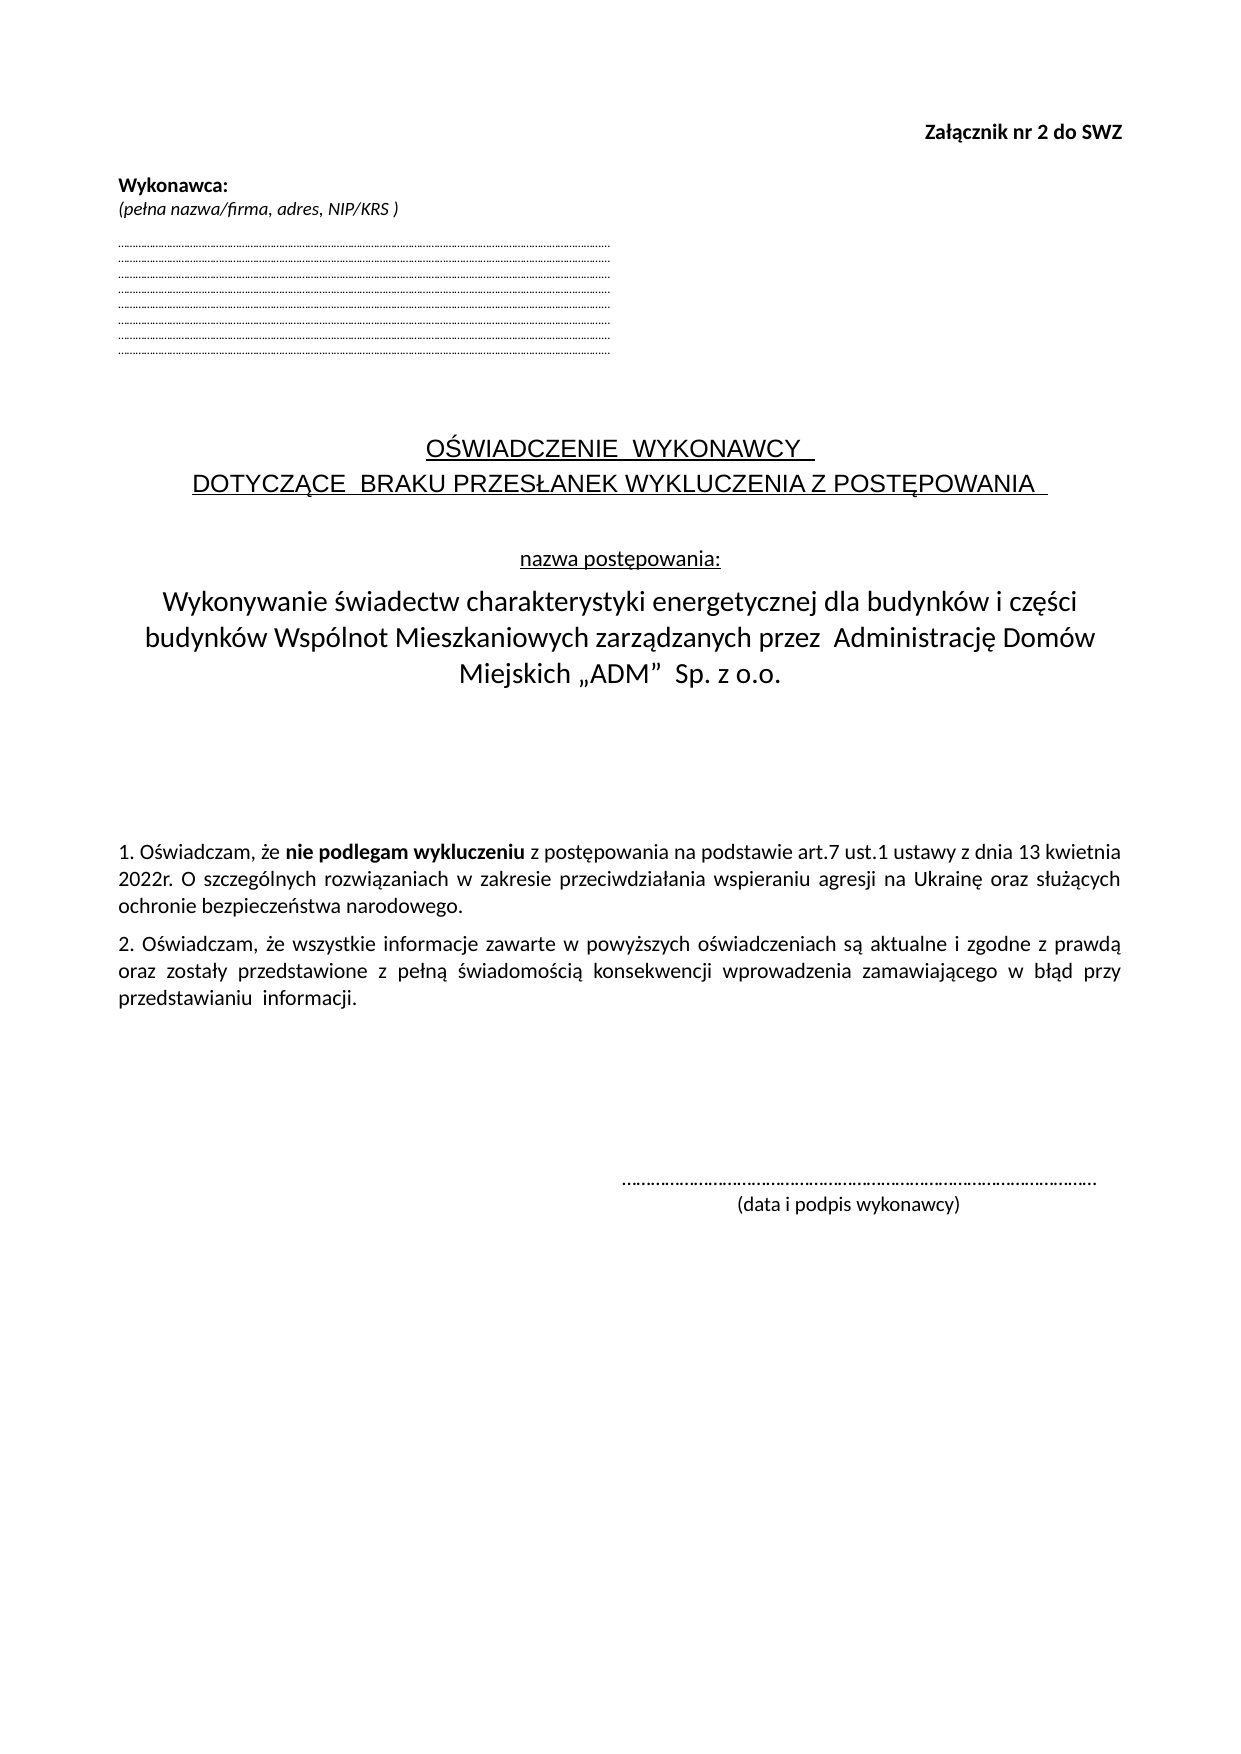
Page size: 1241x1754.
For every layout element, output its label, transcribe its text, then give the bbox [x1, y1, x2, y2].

text OŚWIADCZENIE WYKONAWCY [118, 434, 1122, 463]
text (pełna nazwa/firma, adres, NIP/KRS ) [118, 197, 1122, 220]
text Wykonywanie świadectw charakterystyki energetycznej dla budynków i części budynków Wspólnot Mieszkaniowych zarządzanych przez Administrację Domów Miejskich „ADM” Sp. z o.o. [118, 583, 1122, 690]
text (data i podpis wykonawcy) [118, 1191, 1097, 1216]
text ……………………………………………………………………………………………………………………………………………………... [118, 251, 1122, 266]
text nazwa postępowania: [118, 544, 1122, 572]
text ……………………………………………………………………………………………………………………………………………………... [118, 327, 1122, 343]
text 2. Oświadczam, że wszystkie informacje zawarte w powyższych oświadczeniach są aktualne i zgodne z prawdą oraz zostały przedstawione z pełną świadomością konsekwencji wprowadzenia zamawiającego w błąd przy przedstawianiu informacji. [118, 930, 1122, 1010]
text ……………………………………………………………………………………………………………………………………………………... [118, 235, 1122, 251]
text ……………………………………………………………………………………………………………………………………………………... [118, 281, 1122, 297]
text 1. Oświadczam, że nie podlegam wykluczeniu z postępowania na podstawie art.7 ust.1 ustawy z dnia 13 kwietnia 2022r. O szczególnych rozwiązaniach w zakresie przeciwdziałania wspieraniu agresji na Ukrainę oraz służących ochronie bezpieczeństwa narodowego. [118, 838, 1122, 918]
text ……………………………………………………………………………………………………………………………………………………... [118, 297, 1122, 312]
text ……………………………………………………………………………………… [118, 1166, 1097, 1191]
text DOTYCZĄCE BRAKU PRZESŁANEK WYKLUCZENIA Z POSTĘPOWANIA [118, 469, 1122, 498]
text Załącznik nr 2 do SWZ [118, 118, 1122, 145]
text ……………………………………………………………………………………………………………………………………………………... [118, 312, 1122, 327]
text ……………………………………………………………………………………………………………………………………………………... [118, 266, 1122, 281]
text Wykonawca: [118, 172, 1122, 197]
text ……………………………………………………………………………………………………………………………………………………... [118, 343, 1122, 358]
